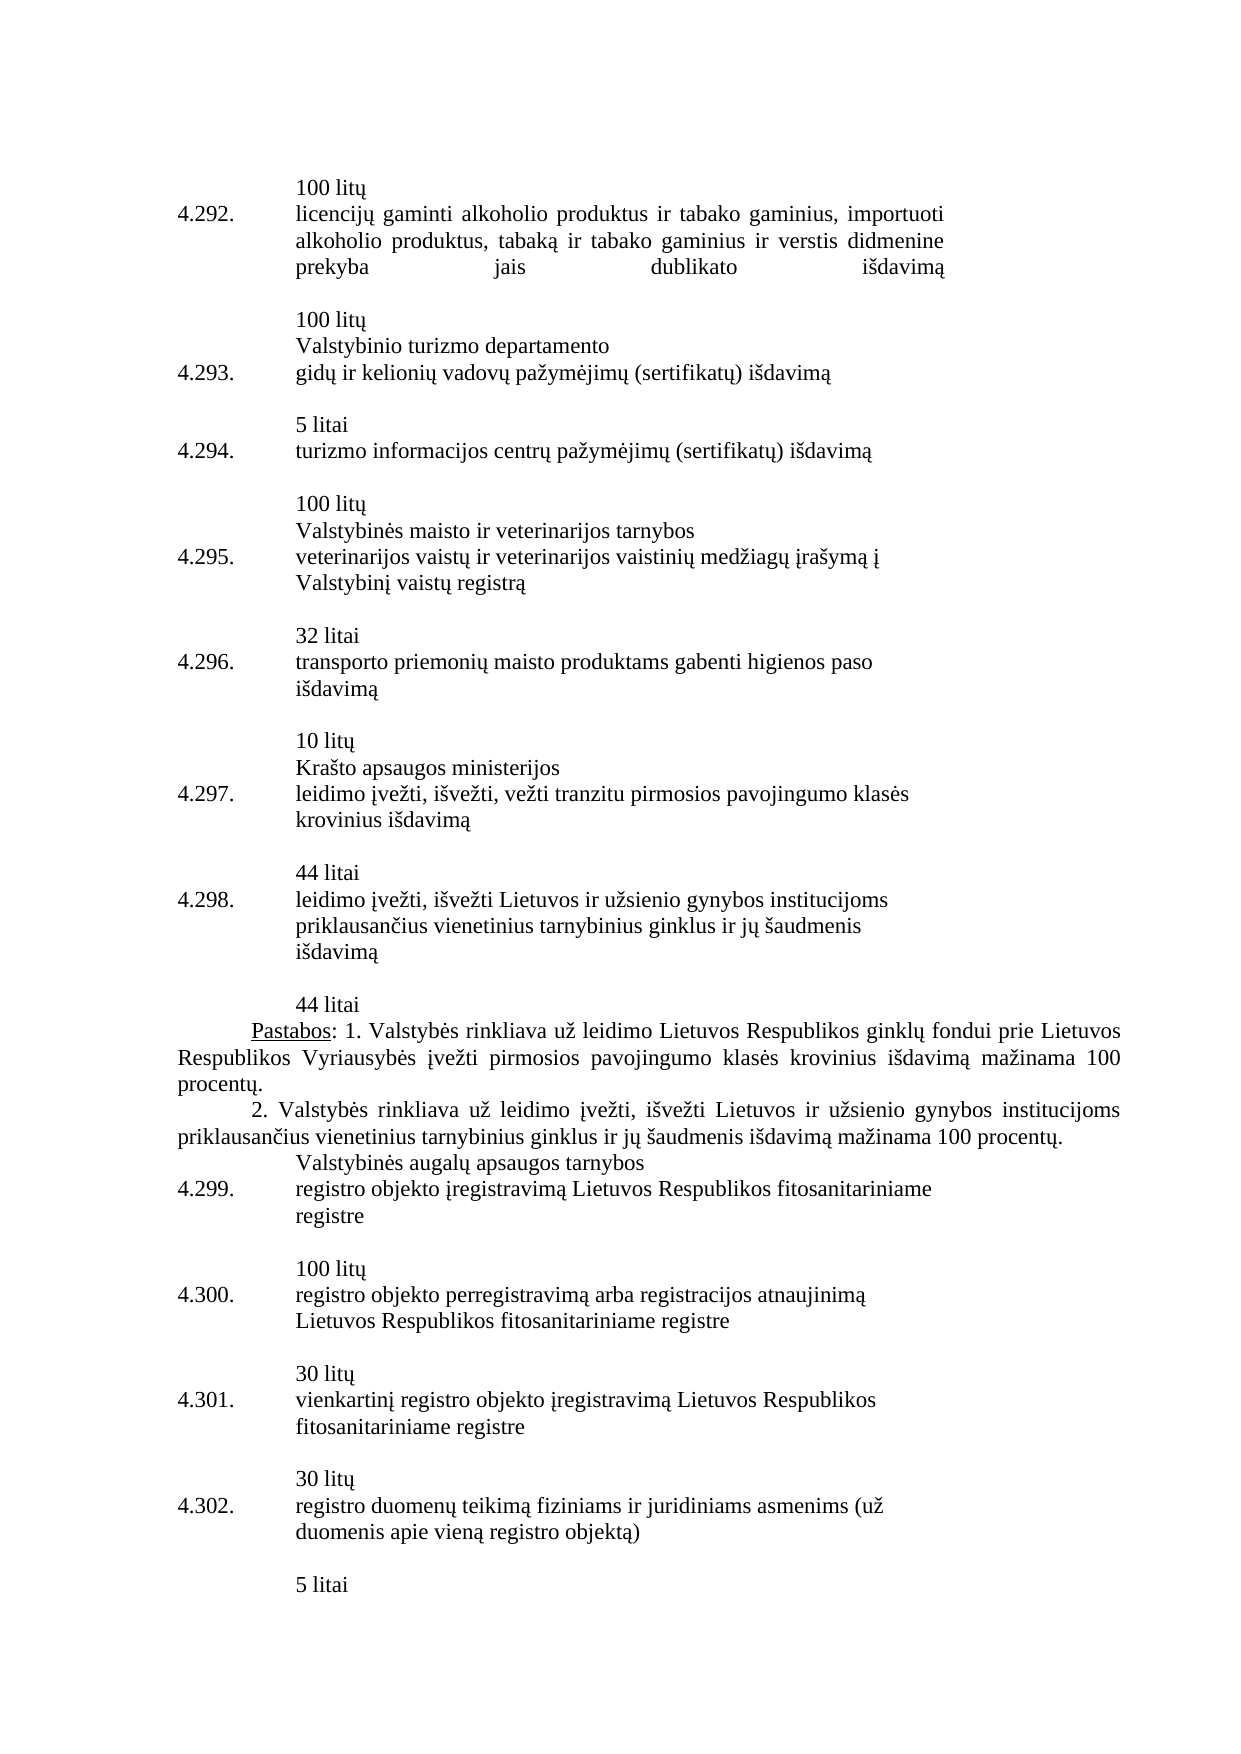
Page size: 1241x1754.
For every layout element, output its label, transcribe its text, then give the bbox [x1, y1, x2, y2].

text 4.295. veterinarijos vaistų ir veterinarijos vaistinių medžiagų įrašymą į Valstybinį vaistų registrą 32 litai [177, 543, 945, 648]
text Pastabos: 1. Valstybės rinkliava už leidimo Lietuvos Respublikos ginklų fondui prie Lietuvos Respublikos Vyriausybės įvežti pirmosios pavojingumo klasės krovinius išdavimą mažinama 100 procentų. [177, 1017, 1122, 1096]
text 4.301. vienkartinį registro objekto įregistravimą Lietuvos Respublikos fitosanitariniame registre 30 litų [177, 1386, 945, 1492]
text Valstybinės maisto ir veterinarijos tarnybos [177, 517, 945, 543]
text Valstybinės augalų apsaugos tarnybos [177, 1149, 945, 1176]
text 4.300. registro objekto perregistravimą arba registracijos atnaujinimą Lietuvos Respublikos fitosanitariniame registre 30 litų [177, 1281, 945, 1386]
text 4.294. turizmo informacijos centrų pažymėjimų (sertifikatų) išdavimą 100 litų [177, 438, 945, 517]
text 4.299. registro objekto įregistravimą Lietuvos Respublikos fitosanitariniame registre 100 litų [177, 1176, 945, 1281]
text 4.293. gidų ir kelionių vadovų pažymėjimų (sertifikatų) išdavimą 5 litai [177, 358, 945, 438]
text Valstybinio turizmo departamento [177, 332, 945, 358]
text 2. Valstybės rinkliava už leidimo įvežti, išvežti Lietuvos ir užsienio gynybos institucijoms priklausančius vienetinius tarnybinius ginklus ir jų šaudmenis išdavimą mažinama 100 procentų. [177, 1096, 1122, 1149]
text 4.302. registro duomenų teikimą fiziniams ir juridiniams asmenims (už duomenis apie vieną registro objektą) 5 litai [177, 1492, 945, 1597]
text Krašto apsaugos ministerijos [177, 754, 945, 780]
text 4.297. leidimo įvežti, išvežti, vežti tranzitu pirmosios pavojingumo klasės krovinius išdavimą 44 litai [177, 780, 945, 886]
text 4.298. leidimo įvežti, išvežti Lietuvos ir užsienio gynybos institucijoms priklausančius vienetinius tarnybinius ginklus ir jų šaudmenis išdavimą 44 litai [177, 886, 945, 1017]
text 4.292. licencijų gaminti alkoholio produktus ir tabako gaminius, importuoti alkoholio produktus, tabaką ir tabako gaminius ir verstis didmenine prekyba jais dublikato išdavimą 100 litų [177, 200, 945, 332]
text 4.296. transporto priemonių maisto produktams gabenti higienos paso išdavimą 10 litų [177, 648, 945, 754]
text 100 litų [177, 148, 945, 200]
